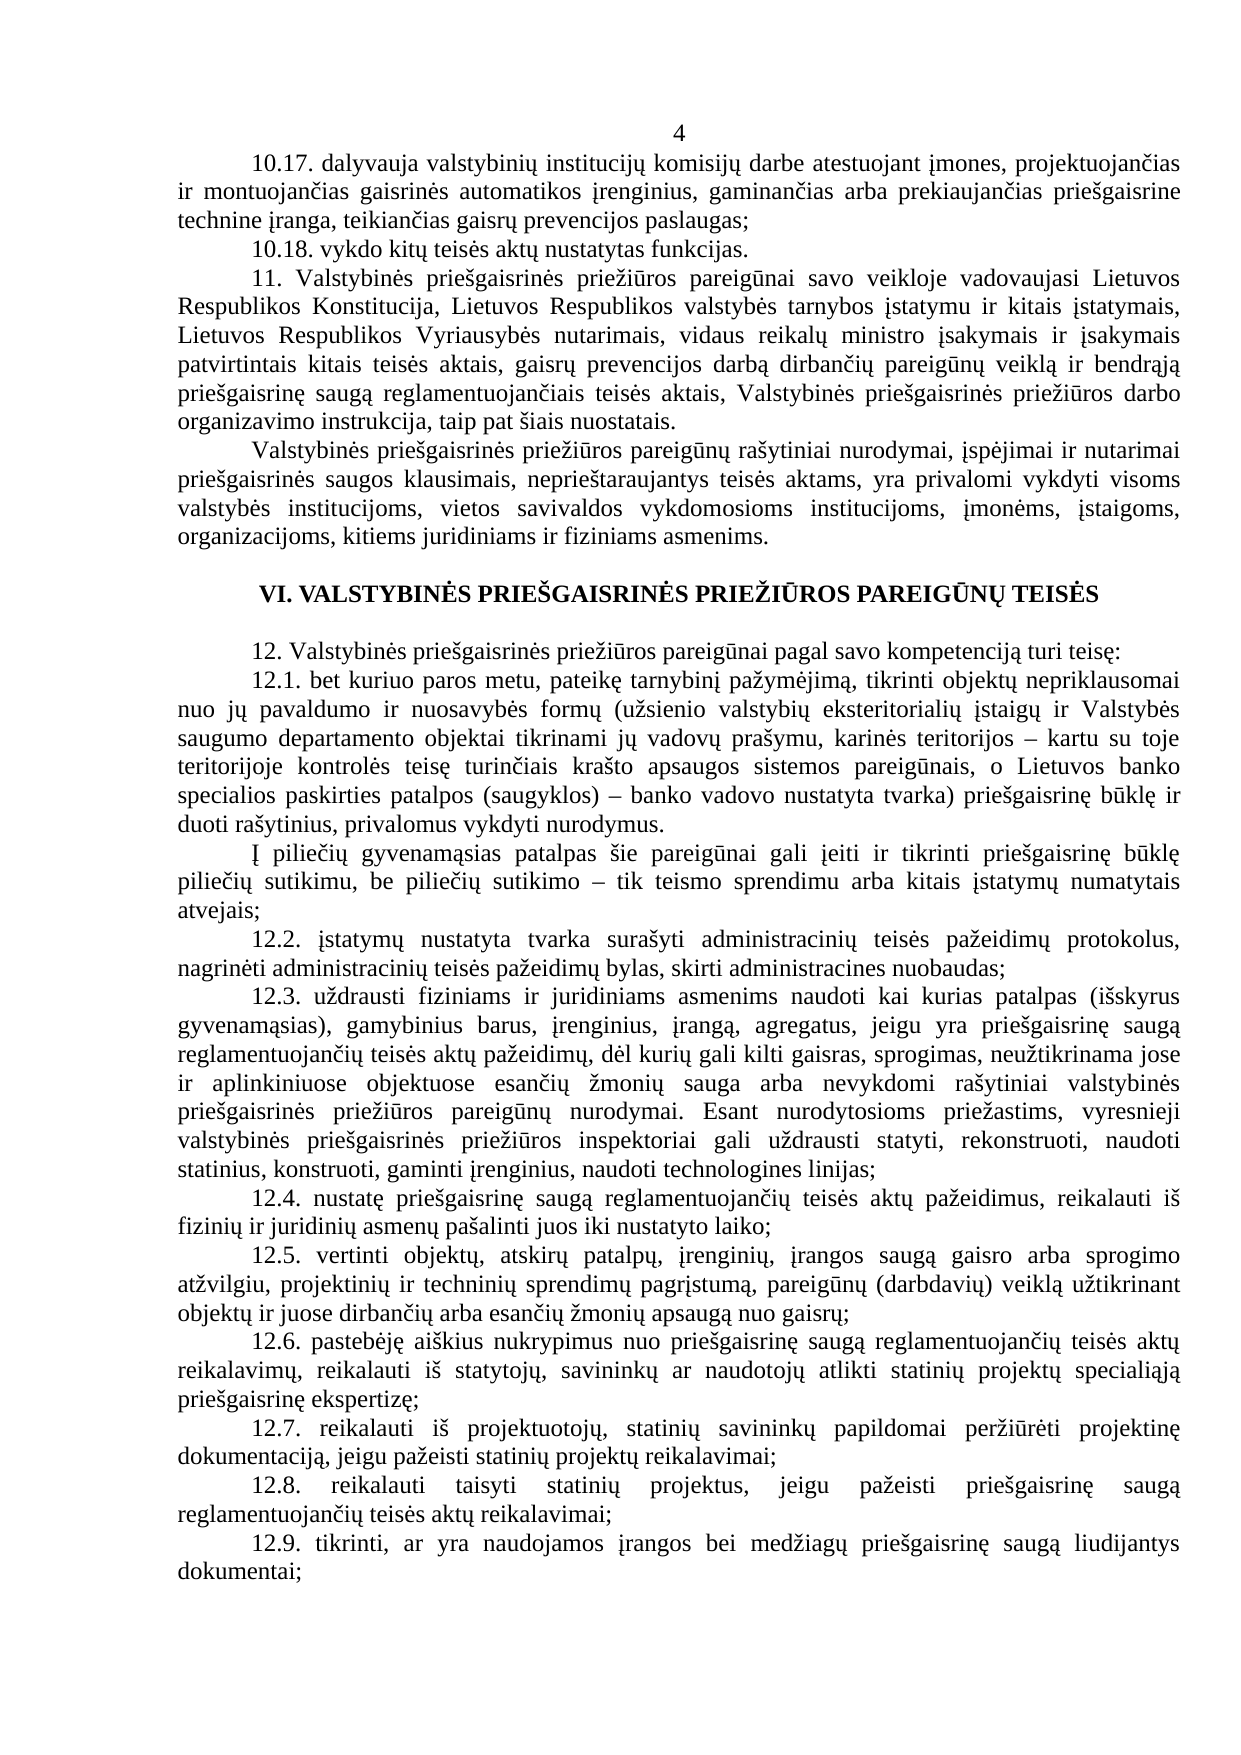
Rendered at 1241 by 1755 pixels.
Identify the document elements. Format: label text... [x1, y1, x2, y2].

text 12.2. įstatymų nustatyta tvarka surašyti administracinių teisės pažeidimų protokolus, nagrinėti administracinių teisės pažeidimų bylas, skirti administracines nuobaudas; [177, 924, 1181, 981]
text 10.18. vykdo kitų teisės aktų nustatytas funkcijas. [177, 234, 1181, 263]
text 10.17. dalyvauja valstybinių institucijų komisijų darbe atestuojant įmones, projektuojančias ir montuojančias gaisrinės automatikos įrenginius, gaminančias arba prekiaujančias priešgaisrine technine įranga, teikiančias gaisrų prevencijos paslaugas; [177, 148, 1181, 234]
text Į piliečių gyvenamąsias patalpas šie pareigūnai gali įeiti ir tikrinti priešgaisrinę būklę piliečių sutikimu, be piliečių sutikimo – tik teismo sprendimu arba kitais įstatymų numatytais atvejais; [177, 838, 1181, 924]
text 12.6. pastebėję aiškius nukrypimus nuo priešgaisrinę saugą reglamentuojančių teisės aktų reikalavimų, reikalauti iš statytojų, savininkų ar naudotojų atlikti statinių projektų specialiąją priešgaisrinę ekspertizę; [177, 1326, 1181, 1413]
text 12.3. uždrausti fiziniams ir juridiniams asmenims naudoti kai kurias patalpas (išskyrus gyvenamąsias), gamybinius barus, įrenginius, įrangą, agregatus, jeigu yra priešgaisrinę saugą reglamentuojančių teisės aktų pažeidimų, dėl kurių gali kilti gaisras, sprogimas, neužtikrinama jose ir aplinkiniuose objektuose esančių žmonių sauga arba nevykdomi rašytiniai valstybinės priešgaisrinės priežiūros pareigūnų nurodymai. Esant nurodytosioms priežastims, vyresnieji valstybinės priešgaisrinės priežiūros inspektoriai gali uždrausti statyti, rekonstruoti, naudoti statinius, konstruoti, gaminti įrenginius, naudoti technologines linijas; [177, 981, 1181, 1183]
text 12.1. bet kuriuo paros metu, pateikę tarnybinį pažymėjimą, tikrinti objektų nepriklausomai nuo jų pavaldumo ir nuosavybės formų (užsienio valstybių eksteritorialių įstaigų ir Valstybės saugumo departamento objektai tikrinami jų vadovų prašymu, karinės teritorijos – kartu su toje teritorijoje kontrolės teisę turinčiais krašto apsaugos sistemos pareigūnais, o Lietuvos banko specialios paskirties patalpos (saugyklos) – banko vadovo nustatyta tvarka) priešgaisrinę būklę ir duoti rašytinius, privalomus vykdyti nurodymus. [177, 665, 1181, 838]
text 12.9. tikrinti, ar yra naudojamos įrangos bei medžiagų priešgaisrinę saugą liudijantys dokumentai; [177, 1528, 1181, 1585]
text VI. VALSTYBINĖS PRIEŠGAISRINĖS PRIEŽIŪROS PAREIGŪNŲ TEISĖS [177, 579, 1181, 608]
text 12.7. reikalauti iš projektuotojų, statinių savininkų papildomai peržiūrėti projektinę dokumentaciją, jeigu pažeisti statinių projektų reikalavimai; [177, 1413, 1181, 1470]
text Valstybinės priešgaisrinės priežiūros pareigūnų rašytiniai nurodymai, įspėjimai ir nutarimai priešgaisrinės saugos klausimais, neprieštaraujantys teisės aktams, yra privalomi vykdyti visoms valstybės institucijoms, vietos savivaldos vykdomosioms institucijoms, įmonėms, įstaigoms, organizacijoms, kitiems juridiniams ir fiziniams asmenims. [177, 435, 1181, 550]
text 12.8. reikalauti taisyti statinių projektus, jeigu pažeisti priešgaisrinę saugą reglamentuojančių teisės aktų reikalavimai; [177, 1470, 1181, 1528]
text 12.4. nustatę priešgaisrinę saugą reglamentuojančių teisės aktų pažeidimus, reikalauti iš fizinių ir juridinių asmenų pašalinti juos iki nustatyto laiko; [177, 1183, 1181, 1240]
text 12.5. vertinti objektų, atskirų patalpų, įrenginių, įrangos saugą gaisro arba sprogimo atžvilgiu, projektinių ir techninių sprendimų pagrįstumą, pareigūnų (darbdavių) veiklą užtikrinant objektų ir juose dirbančių arba esančių žmonių apsaugą nuo gaisrų; [177, 1240, 1181, 1326]
text 11. Valstybinės priešgaisrinės priežiūros pareigūnai savo veikloje vadovaujasi Lietuvos Respublikos Konstitucija, Lietuvos Respublikos valstybės tarnybos įstatymu ir kitais įstatymais, Lietuvos Respublikos Vyriausybės nutarimais, vidaus reikalų ministro įsakymais ir įsakymais patvirtintais kitais teisės aktais, gaisrų prevencijos darbą dirbančių pareigūnų veiklą ir bendrąją priešgaisrinę saugą reglamentuojančiais teisės aktais, Valstybinės priešgaisrinės priežiūros darbo organizavimo instrukcija, taip pat šiais nuostatais. [177, 263, 1181, 435]
text 12. Valstybinės priešgaisrinės priežiūros pareigūnai pagal savo kompetenciją turi teisę: [177, 636, 1181, 665]
